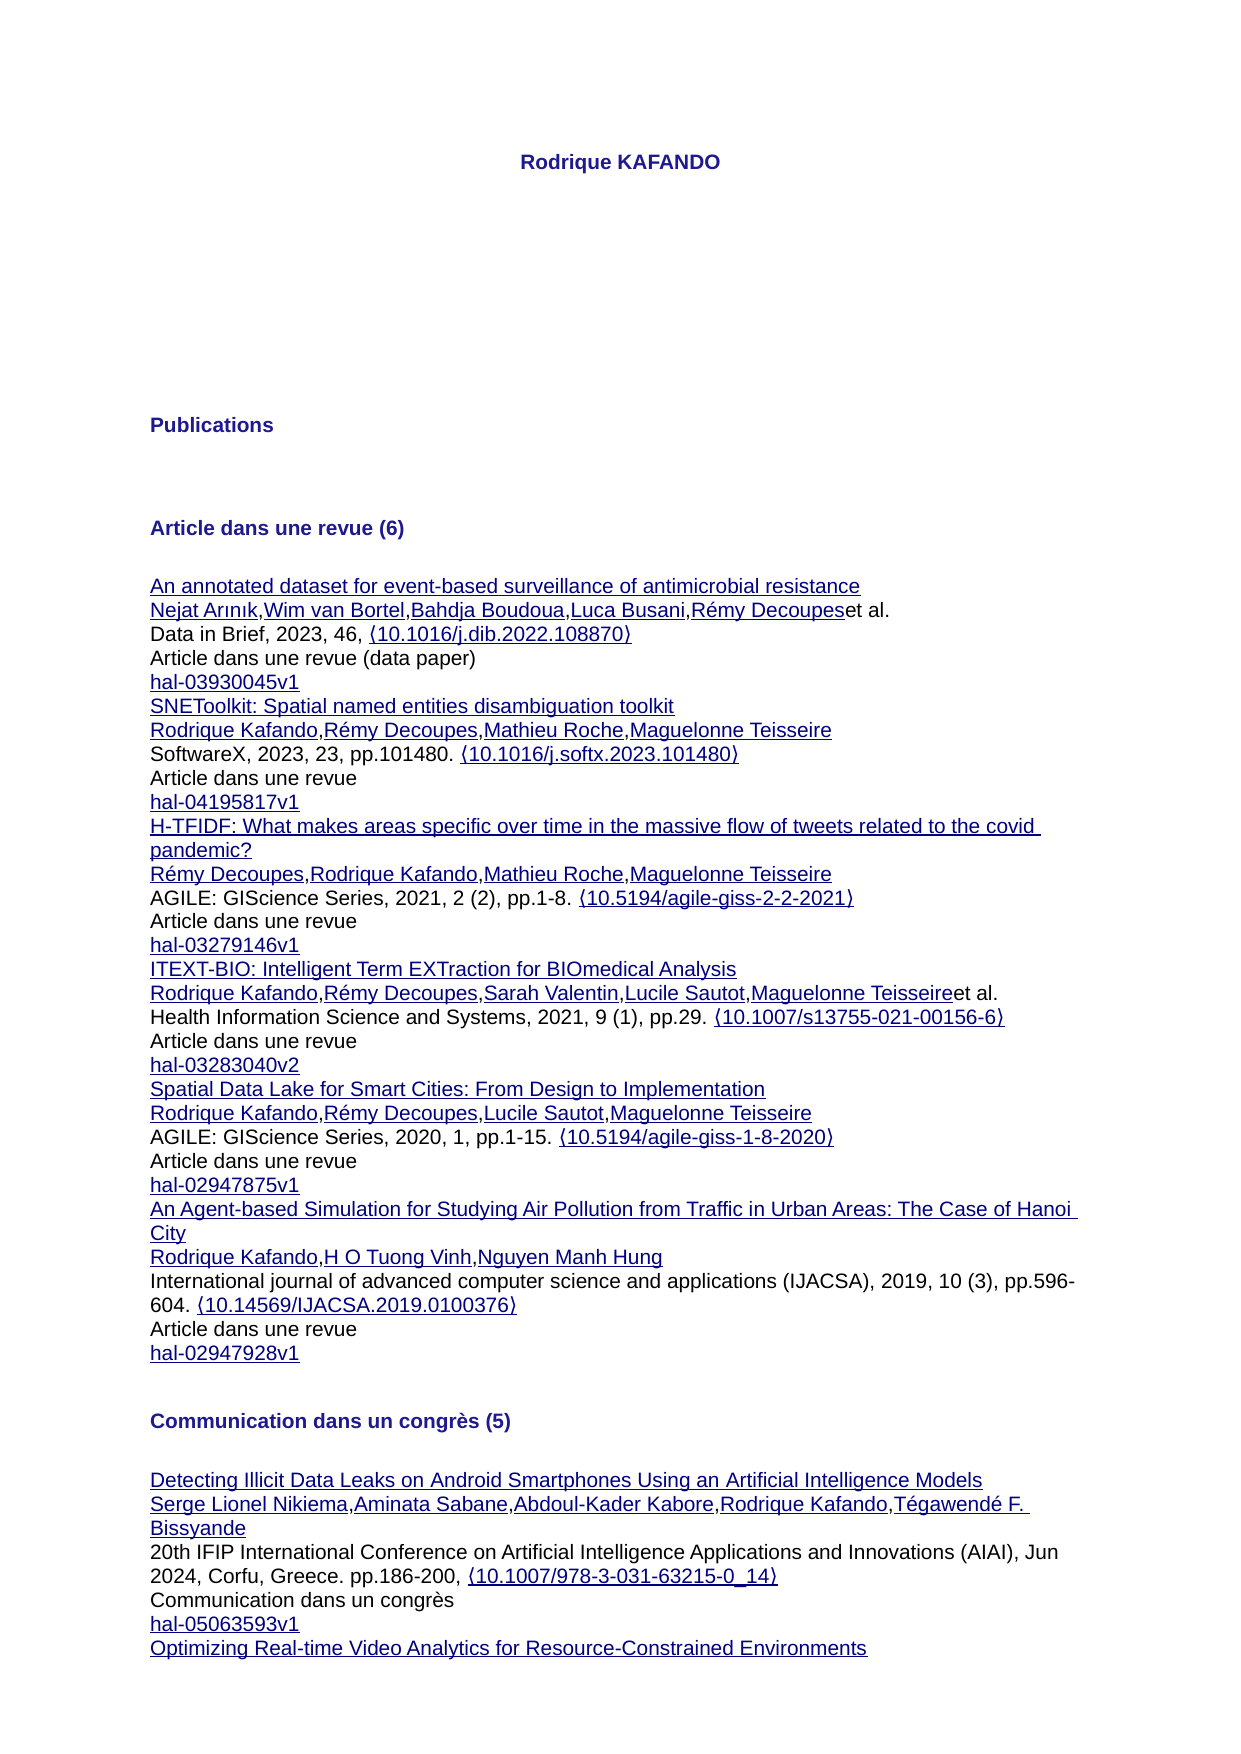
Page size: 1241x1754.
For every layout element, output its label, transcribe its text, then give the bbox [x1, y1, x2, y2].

table_header Detecting Illicit Data Leaks on Android Smartphones Using an Artificial Intelligence Models Serge Lionel Nikiema,Aminata Sabane,Abdoul-Kader Kabore,Rodrique Kafando,Tégawendé F. Bissyande 20th IFIP International Conference on Artificial Intelligence Applications and Innovations (AIAI), Jun 2024, Corfu, Greece. pp.186-200, ⟨10.1007/978-3-031-63215-0_14⟩ Communication dans un congrès hal-05063593v1 [150, 1468, 1090, 1635]
table_cell An Agent-based Simulation for Studying Air Pollution from Traffic in Urban Areas: The Case of Hanoi City Rodrique Kafando,H O Tuong Vinh,Nguyen Manh Hung International journal of advanced computer science and applications (IJACSA), 2019, 10 (3), pp.596-604. ⟨10.14569/IJACSA.2019.0100376⟩ Article dans une revue hal-02947928v1 [150, 1197, 1090, 1364]
table_cell SNEToolkit: Spatial named entities disambiguation toolkit Rodrique Kafando,Rémy Decoupes,Mathieu Roche,Maguelonne Teisseire SoftwareX, 2023, 23, pp.101480. ⟨10.1016/j.softx.2023.101480⟩ Article dans une revue hal-04195817v1 [150, 694, 1090, 813]
subtitle Publications [150, 412, 1090, 436]
table_cell H-TFIDF: What makes areas specific over time in the massive flow of tweets related to the covid pandemic? Rémy Decoupes,Rodrique Kafando,Mathieu Roche,Maguelonne Teisseire AGILE: GIScience Series, 2021, 2 (2), pp.1-8. ⟨10.5194/agile-giss-2-2-2021⟩ Article dans une revue hal-03279146v1 [150, 814, 1090, 957]
subtitle Rodrique KAFANDO [150, 150, 1090, 174]
table_cell Spatial Data Lake for Smart Cities: From Design to Implementation Rodrique Kafando,Rémy Decoupes,Lucile Sautot,Maguelonne Teisseire AGILE: GIScience Series, 2020, 1, pp.1-15. ⟨10.5194/agile-giss-1-8-2020⟩ Article dans une revue hal-02947875v1 [150, 1077, 1090, 1197]
table_cell Optimizing Real-time Video Analytics for Resource-Constrained Environments [150, 1635, 1090, 1659]
subtitle Article dans une revue (6) [150, 516, 1090, 539]
table_header An annotated dataset for event-based surveillance of antimicrobial resistance Nejat Arınık,Wim van Bortel,Bahdja Boudoua,Luca Busani,Rémy Decoupeset al. Data in Brief, 2023, 46, ⟨10.1016/j.dib.2022.108870⟩ Article dans une revue (data paper) hal-03930045v1 [150, 574, 1090, 694]
subtitle Communication dans un congrès (5) [150, 1409, 1090, 1433]
table_cell ITEXT-BIO: Intelligent Term EXTraction for BIOmedical Analysis Rodrique Kafando,Rémy Decoupes,Sarah Valentin,Lucile Sautot,Maguelonne Teisseireet al. Health Information Science and Systems, 2021, 9 (1), pp.29. ⟨10.1007/s13755-021-00156-6⟩ Article dans une revue hal-03283040v2 [150, 957, 1090, 1077]
